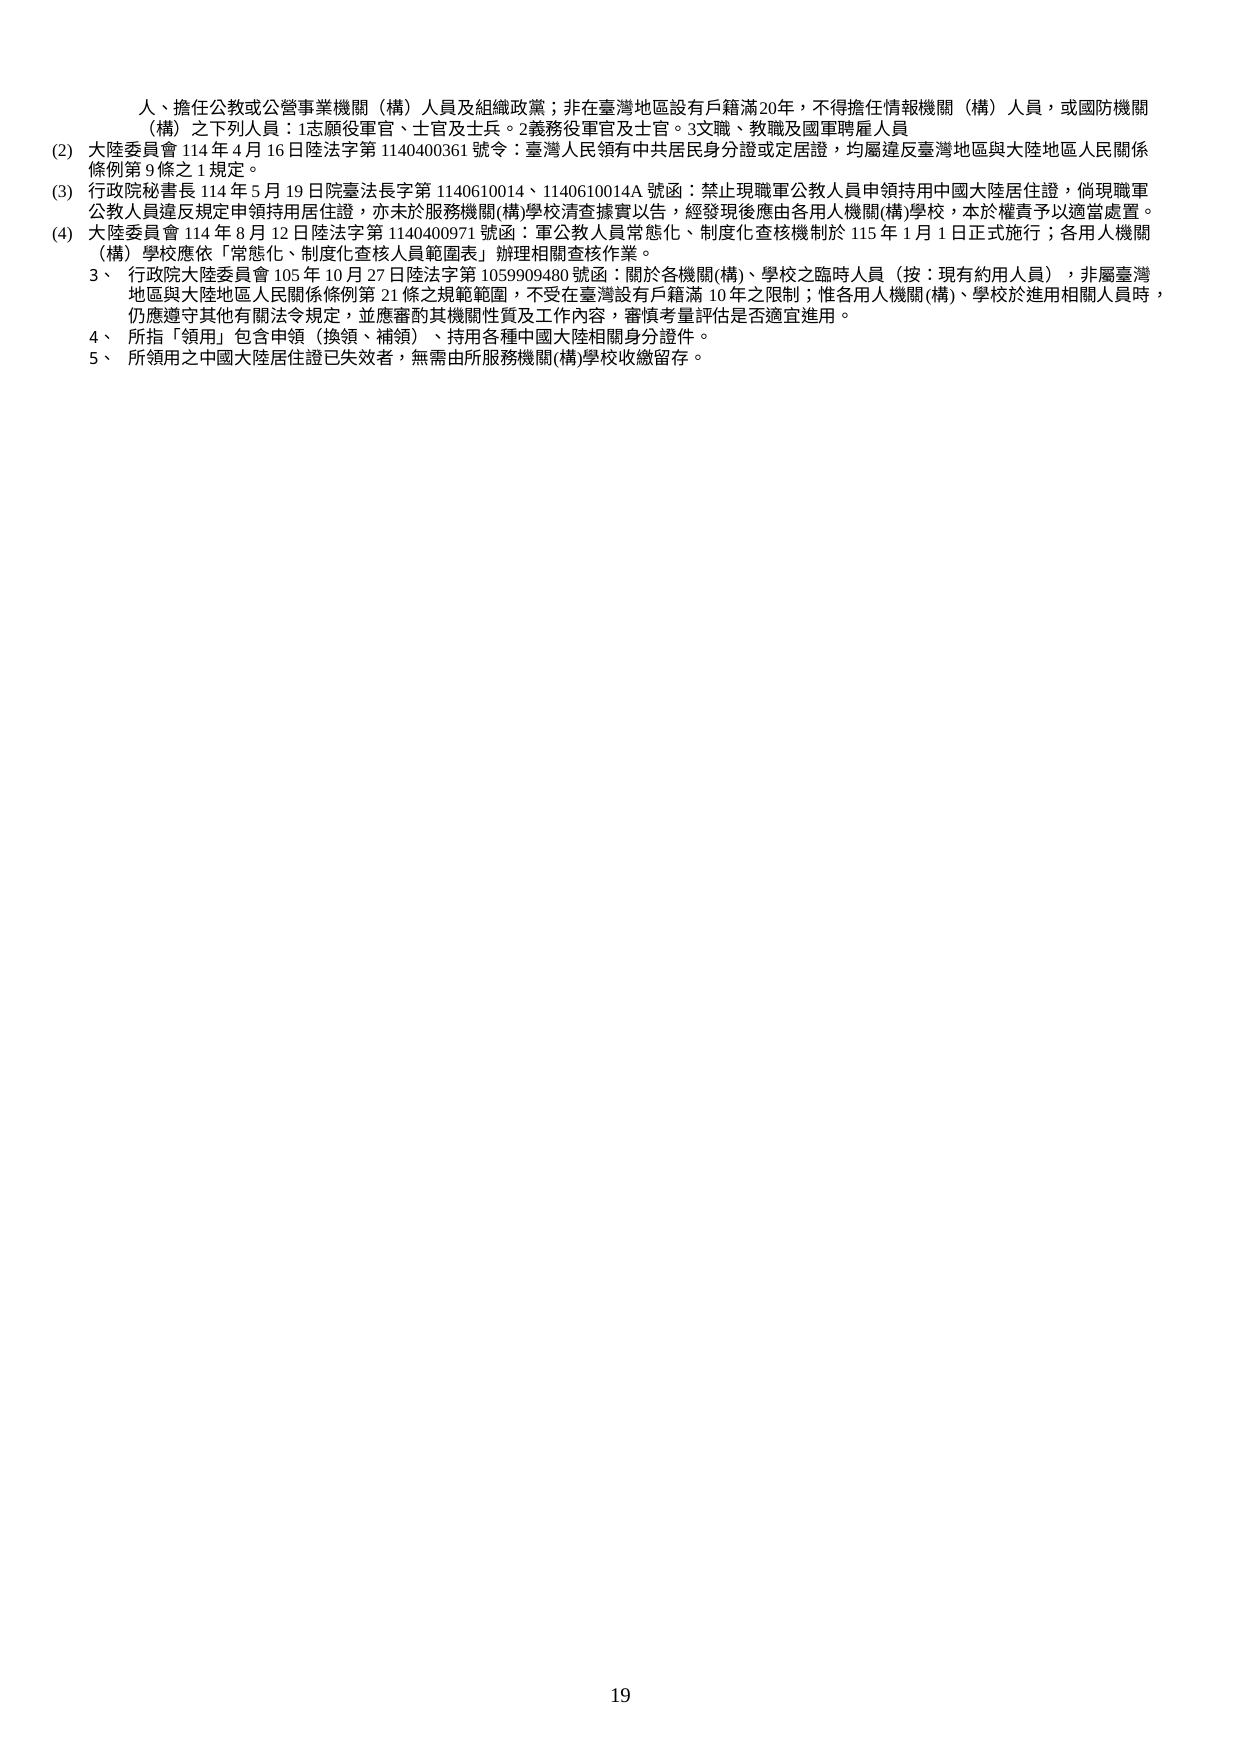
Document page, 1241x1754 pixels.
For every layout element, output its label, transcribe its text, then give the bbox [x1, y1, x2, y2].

list 大陸委員會114年8月12日陸法字第1140400971號函：軍公教人員常態化、制度化查核機制於115年1月1日正式施行；各用人機關（構）學校應依「常態化、制度化查核人員範圍表」辦理相關查核作業。 [52, 223, 1152, 264]
list 行政院秘書長114年5月19日院臺法長字第1140610014、1140610014A 號函：禁止現職軍公教人員申領持用中國大陸居住證，倘現職軍公教人員違反規定申領持用居住證，亦未於服務機關(構)學校清查據實以告，經發現後應由各用人機關(構)學校，本於權責予以適當處置。 [52, 181, 1152, 223]
list 人、擔任公教或公營事業機關（構）人員及組織政黨；非在臺灣地區設有戶籍滿20年，不得擔任情報機關（構）人員，或國防機關（構）之下列人員：1志願役軍官、士官及士兵。2義務役軍官及士官。3文職、教職及國軍聘雇人員 [119, 98, 1149, 139]
list 所指「領用」包含申領（換領、補領）、持用各種中國大陸相關身分證件。 [89, 327, 1152, 348]
list 行政院大陸委員會105年10月27日陸法字第1059909480號函：關於各機關(構)、學校之臨時人員（按：現有約用人員），非屬臺灣地區與大陸地區人民關係條例第21條之規範範圍，不受在臺灣設有戶籍滿10年之限制；惟各用人機關(構)、學校於進用相關人員時，仍應遵守其他有關法令規定，並應審酌其機關性質及工作內容，審慎考量評估是否適宜進用。 [89, 264, 1152, 327]
list 大陸委員會114年4月16日陸法字第1140400361號令：臺灣人民領有中共居民身分證或定居證，均屬違反臺灣地區與大陸地區人民關係條例第9條之1規定。 [52, 139, 1152, 181]
list 所領用之中國大陸居住證已失效者，無需由所服務機關(構)學校收繳留存。 [89, 348, 1152, 368]
